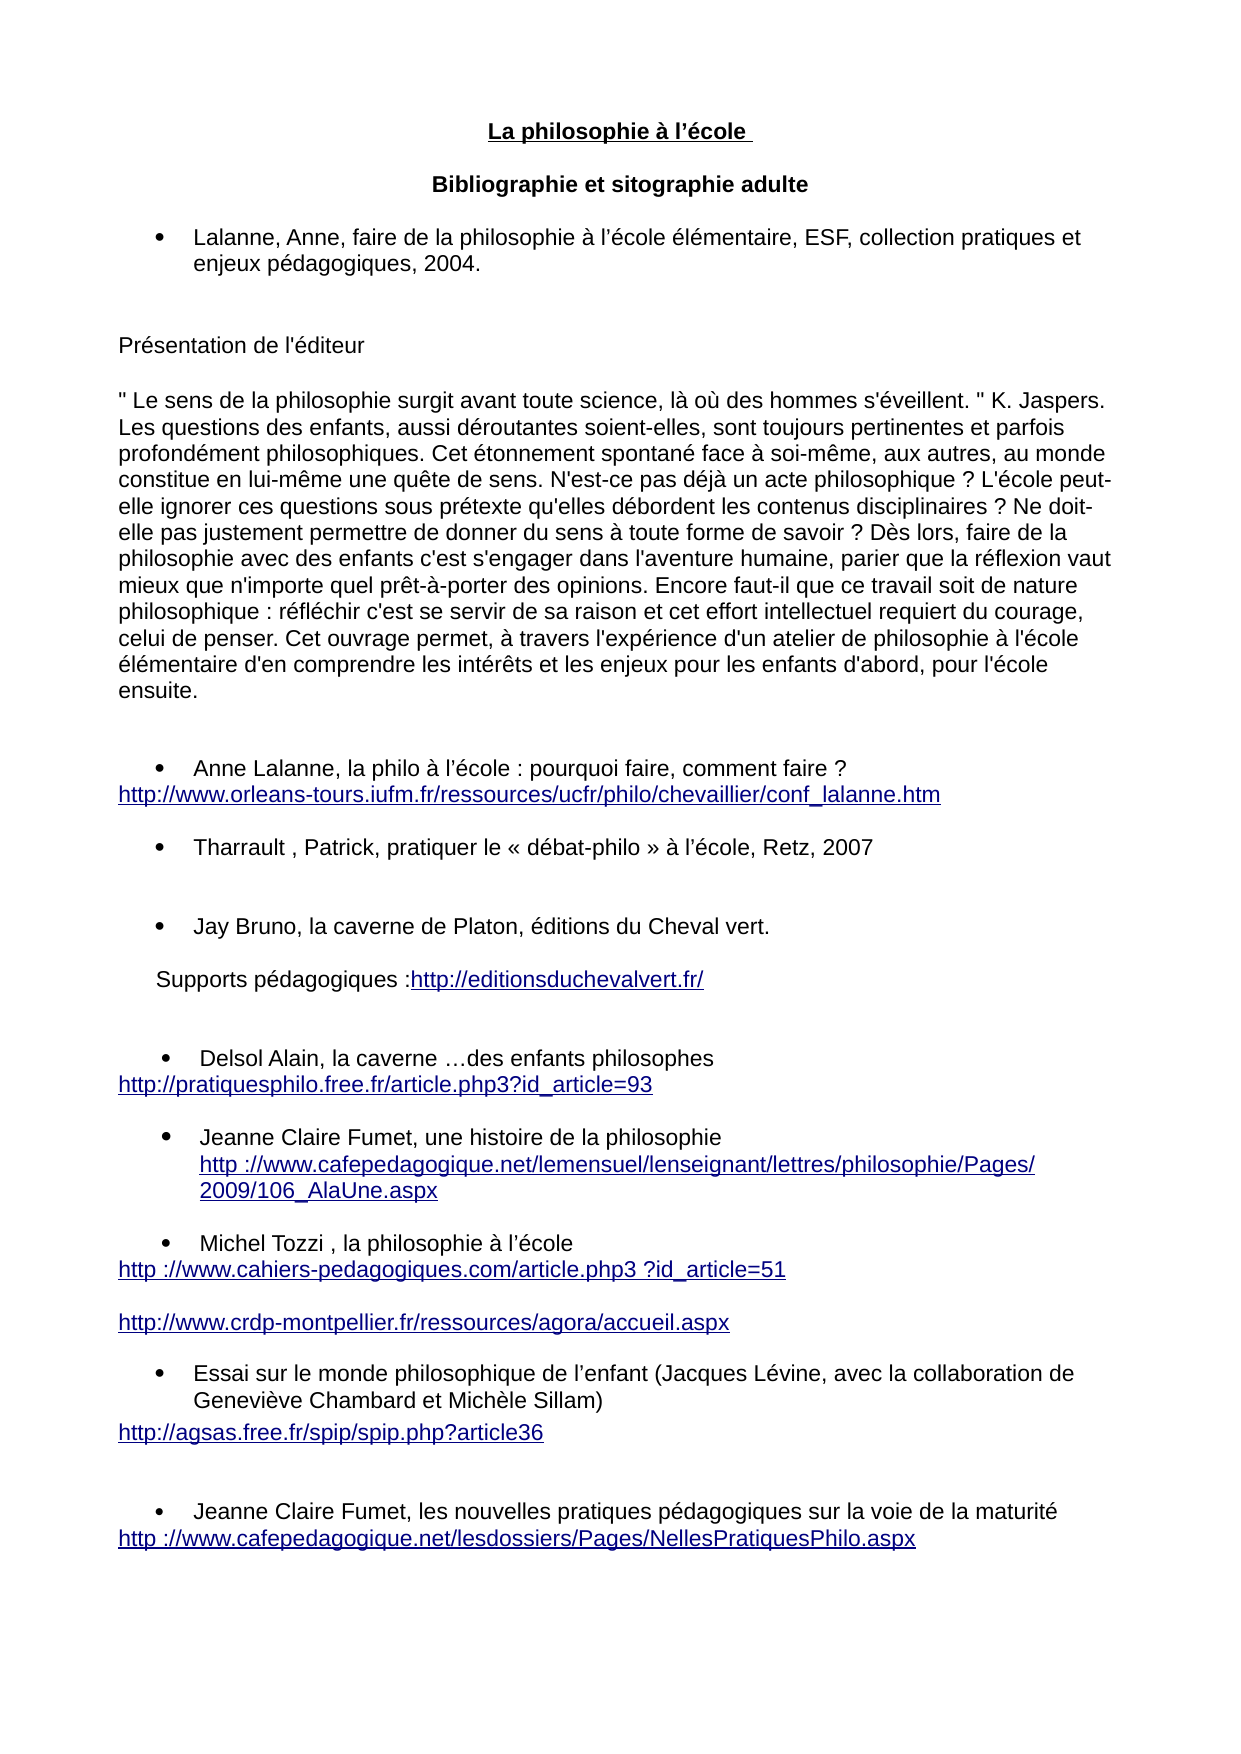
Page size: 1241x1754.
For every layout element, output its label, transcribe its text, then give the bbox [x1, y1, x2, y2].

text La philosophie à l’école [118, 118, 1122, 144]
list Jeanne Claire Fumet, une histoire de la philosophie http ://www.cafepedagogique.net/lemensuel/lenseignant/lettres/philosophie/Pages/2009/106_AlaUne.aspx [162, 1124, 1122, 1203]
list Delsol Alain, la caverne …des enfants philosophes [162, 1045, 1122, 1071]
subtitle Essai sur le monde philosophique de l’enfant (Jacques Lévine, avec la collaboration de Geneviève Chambard et Michèle Sillam) [156, 1360, 1122, 1413]
text " Le sens de la philosophie surgit avant toute science, là où des hommes s'éveillent. " K. Jaspers. Les questions des enfants, aussi déroutantes soient-elles, sont toujours pertinentes et parfois profondément philosophiques. Cet étonnement spontané face à soi-même, aux autres, au monde constitue en lui-même une quête de sens. N'est-ce pas déjà un acte philosophique ? L'école peut-elle ignorer ces questions sous prétexte qu'elles débordent les contenus disciplinaires ? Ne doit-elle pas justement permettre de donner du sens à toute forme de savoir ? Dès lors, faire de la philosophie avec des enfants c'est s'engager dans l'aventure humaine, parier que la réflexion vaut mieux que n'importe quel prêt-à-porter des opinions. Encore faut-il que ce travail soit de nature philosophique : réfléchir c'est se servir de sa raison et cet effort intellectuel requiert du courage, celui de penser. Cet ouvrage permet, à travers l'expérience d'un atelier de philosophie à l'école élémentaire d'en comprendre les intérêts et les enjeux pour les enfants d'abord, pour l'école ensuite. [118, 387, 1122, 703]
text http://pratiquesphilo.free.fr/article.php3?id_article=93 [118, 1071, 1122, 1097]
text http ://www.cafepedagogique.net/lesdossiers/Pages/NellesPratiquesPhilo.aspx [118, 1524, 1122, 1551]
text http ://www.cahiers-pedagogiques.com/article.php3 ?id_article=51 [118, 1256, 1122, 1282]
list Lalanne, Anne, faire de la philosophie à l’école élémentaire, ESF, collection pratiques et enjeux pédagogiques, 2004. [156, 223, 1122, 276]
list Anne Lalanne, la philo à l’école : pourquoi faire, comment faire ? [156, 755, 1122, 781]
list Tharrault , Patrick, pratiquer le « débat-philo » à l’école, Retz, 2007 [156, 834, 1122, 860]
list Michel Tozzi , la philosophie à l’école [162, 1230, 1122, 1256]
list Jeanne Claire Fumet, les nouvelles pratiques pédagogiques sur la voie de la maturité [156, 1498, 1122, 1524]
text Bibliographie et sitographie adulte [118, 171, 1122, 197]
list Jay Bruno, la caverne de Platon, éditions du Cheval vert. [156, 913, 1122, 939]
subtitle Présentation de l'éditeur [118, 332, 1122, 358]
text http://www.orleans-tours.iufm.fr/ressources/ucfr/philo/chevaillier/conf_lalanne.htm [118, 781, 1122, 808]
text http://agsas.free.fr/spip/spip.php?article36 [118, 1419, 1122, 1446]
text Supports pédagogiques :http://editionsduchevalvert.fr/ [156, 966, 1122, 992]
text http://www.crdp-montpellier.fr/ressources/agora/accueil.aspx [118, 1309, 1122, 1335]
